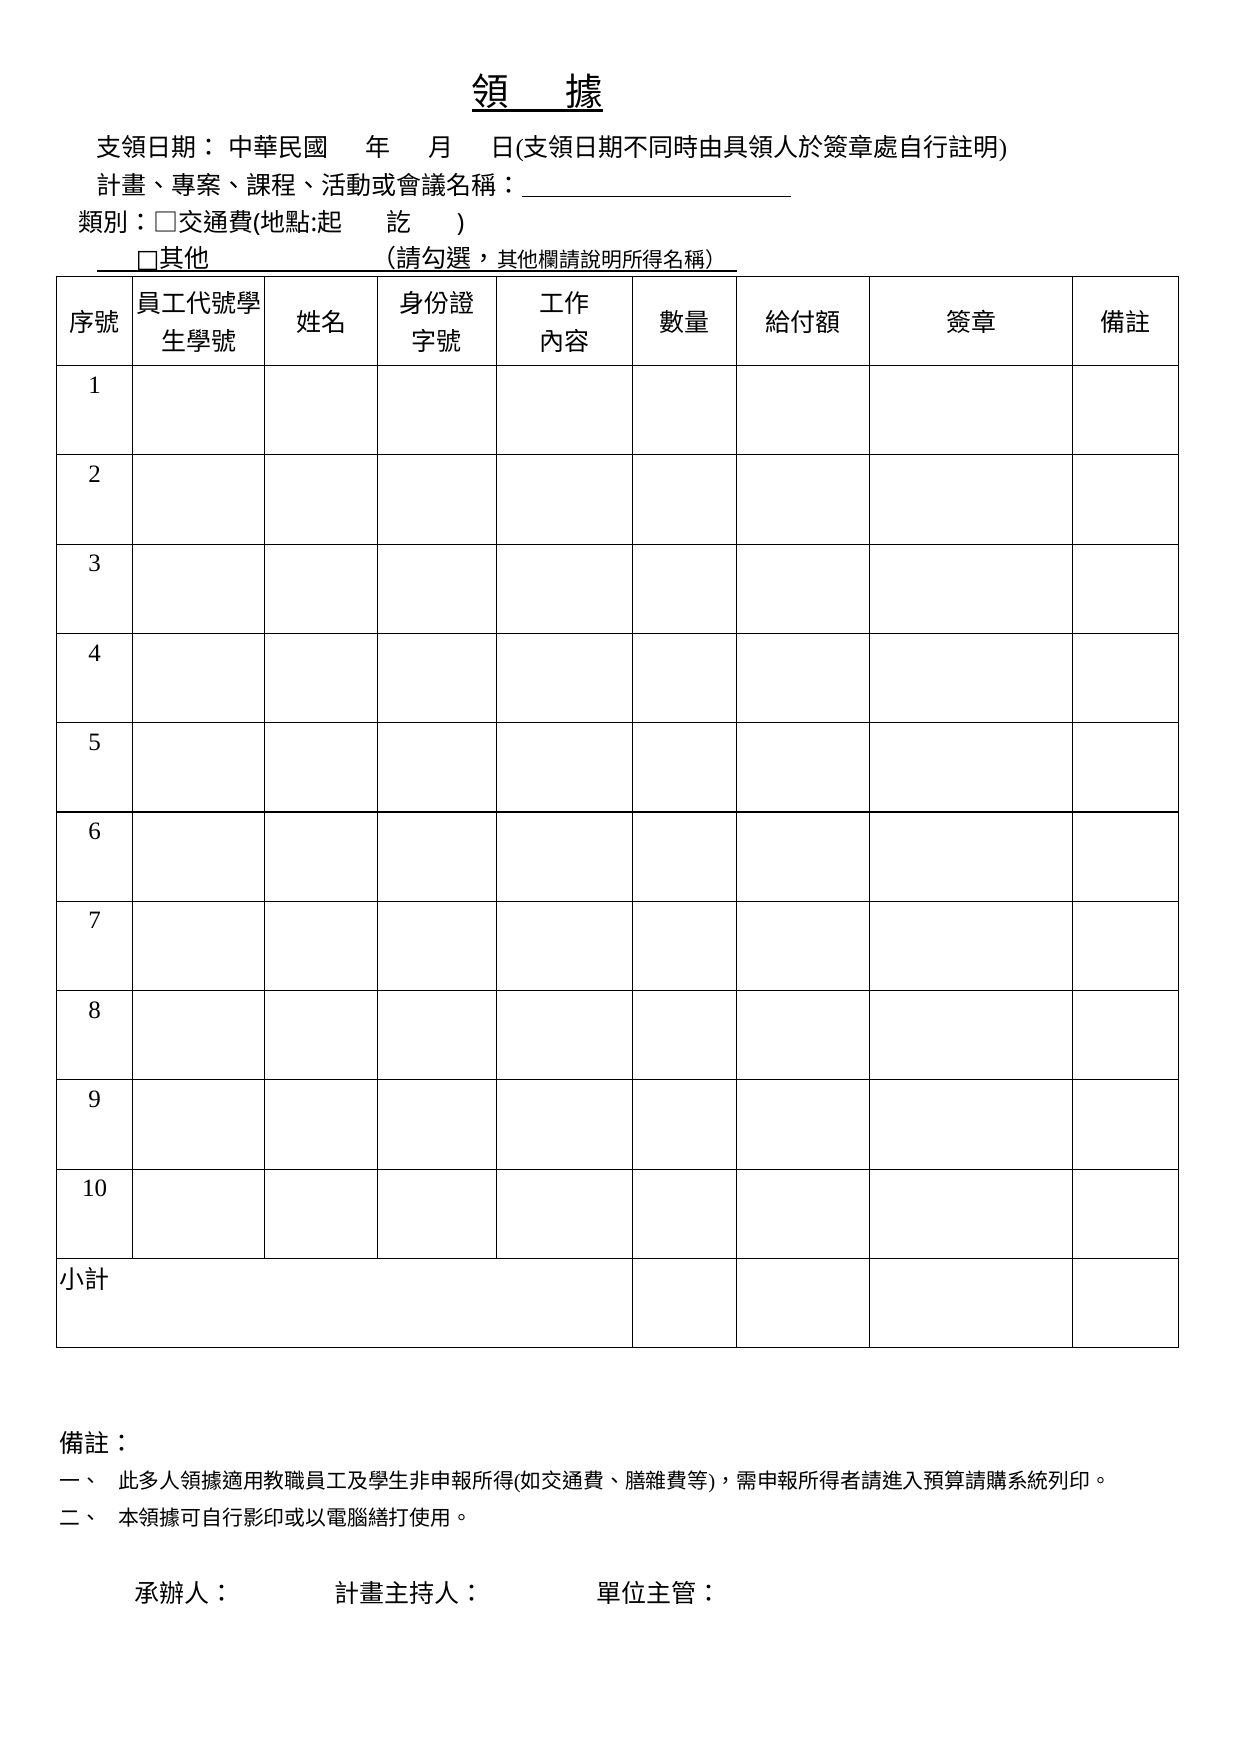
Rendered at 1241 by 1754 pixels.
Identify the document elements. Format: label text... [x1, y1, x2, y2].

table_cell [378, 634, 496, 722]
table_cell [497, 813, 632, 901]
table_cell [737, 366, 869, 454]
table_cell [870, 634, 1072, 722]
table_cell [870, 723, 1072, 811]
table_cell [737, 723, 869, 811]
table_cell [870, 366, 1072, 454]
table_cell 9 [57, 1080, 132, 1168]
table_cell [378, 455, 496, 543]
text 承辦人： 計畫主持人： 單位主管： [134, 1573, 1181, 1611]
text 支領日期： 中華民國 年 月 日(支領日期不同時由具領人於簽章處自行註明) [97, 127, 1181, 164]
table_cell [265, 634, 377, 722]
table_cell [1073, 1080, 1178, 1168]
table_header 序號 [57, 277, 132, 365]
table_cell 1 [57, 366, 132, 454]
table_cell [737, 545, 869, 633]
table_cell [870, 902, 1072, 990]
table_cell 4 [57, 634, 132, 722]
table_cell [633, 366, 736, 454]
table_cell 6 [57, 813, 132, 901]
table_cell [133, 1080, 264, 1168]
text □其他 （請勾選，其他欄請說明所得名稱） [97, 238, 1181, 276]
table_cell [737, 1080, 869, 1168]
table_cell [870, 1259, 1072, 1347]
table_cell [133, 1170, 264, 1258]
list 此多人領據適用教職員工及學生非申報所得(如交通費、膳雜費等)，需申報所得者請進入預算請購系統列印。 [59, 1461, 1181, 1498]
table_cell [378, 366, 496, 454]
table_cell 5 [57, 723, 132, 811]
table_cell [633, 902, 736, 990]
table_header 備註 [1073, 277, 1178, 365]
table_cell [1073, 1259, 1178, 1347]
table_cell [497, 545, 632, 633]
table_cell [633, 1170, 736, 1258]
table_cell [265, 723, 377, 811]
table_cell [737, 902, 869, 990]
table_cell [737, 813, 869, 901]
table_cell [737, 634, 869, 722]
table_cell [870, 455, 1072, 543]
table_cell [870, 813, 1072, 901]
table_cell [133, 545, 264, 633]
table_cell [265, 813, 377, 901]
table_cell [133, 366, 264, 454]
table_cell [1073, 634, 1178, 722]
table_cell [633, 813, 736, 901]
table_cell [378, 723, 496, 811]
table_cell [378, 545, 496, 633]
table_cell [497, 723, 632, 811]
text 備註： [59, 1423, 1181, 1461]
table_cell [133, 813, 264, 901]
table_cell [737, 455, 869, 543]
table_cell [633, 1080, 736, 1168]
table_cell [497, 366, 632, 454]
table_header 數量 [633, 277, 736, 365]
table_cell [737, 1170, 869, 1258]
table_cell [870, 1170, 1072, 1258]
list 本領據可自行影印或以電腦繕打使用。 [59, 1498, 1181, 1536]
table_cell [265, 545, 377, 633]
table_cell 10 [57, 1170, 132, 1258]
table_cell [497, 634, 632, 722]
table_cell [1073, 455, 1178, 543]
table_cell [265, 1170, 377, 1258]
table_cell [1073, 902, 1178, 990]
table_cell [265, 366, 377, 454]
table_header 員工代號學生學號 [133, 277, 264, 365]
table_cell [133, 634, 264, 722]
table_header 身份證 字號 [378, 277, 496, 365]
table_cell [1073, 545, 1178, 633]
table_cell 8 [57, 991, 132, 1079]
table_cell [497, 991, 632, 1079]
text 類別：□交通費(地點:起 訖 ) [59, 202, 1181, 238]
table_header 給付額 [737, 277, 869, 365]
table_cell [497, 902, 632, 990]
table_header 工作 內容 [497, 277, 632, 365]
text 領 據 [472, 52, 1181, 127]
table_cell [265, 1080, 377, 1168]
table_cell [633, 455, 736, 543]
table_cell [133, 991, 264, 1079]
table_cell [378, 902, 496, 990]
text 計畫、專案、課程、活動或會議名稱： [97, 164, 1181, 202]
table_cell 7 [57, 902, 132, 990]
table_cell [633, 634, 736, 722]
table_cell [133, 723, 264, 811]
table_cell [133, 455, 264, 543]
table_cell [1073, 1170, 1178, 1258]
table_cell 3 [57, 545, 132, 633]
table_cell [378, 1080, 496, 1168]
table_cell [1073, 991, 1178, 1079]
table_cell [870, 991, 1072, 1079]
table_cell [737, 991, 869, 1079]
table_cell [633, 545, 736, 633]
table_header 簽章 [870, 277, 1072, 365]
table_cell [265, 455, 377, 543]
table_cell [265, 902, 377, 990]
table_cell [378, 1170, 496, 1258]
table_cell [378, 813, 496, 901]
table_cell [633, 723, 736, 811]
table_cell [497, 1080, 632, 1168]
table_header 姓名 [265, 277, 377, 365]
table_cell [737, 1259, 869, 1347]
table_cell [265, 991, 377, 1079]
table_cell [378, 991, 496, 1079]
table_cell [497, 455, 632, 543]
table_cell [870, 545, 1072, 633]
table_cell [633, 991, 736, 1079]
table_cell [1073, 366, 1178, 454]
table_cell [133, 902, 264, 990]
table_cell [633, 1259, 736, 1347]
table_cell [1073, 813, 1178, 901]
table_cell [497, 1170, 632, 1258]
table_cell 2 [57, 455, 132, 543]
table_cell [1073, 723, 1178, 811]
table_cell [870, 1080, 1072, 1168]
table_cell 小計 [57, 1259, 632, 1347]
